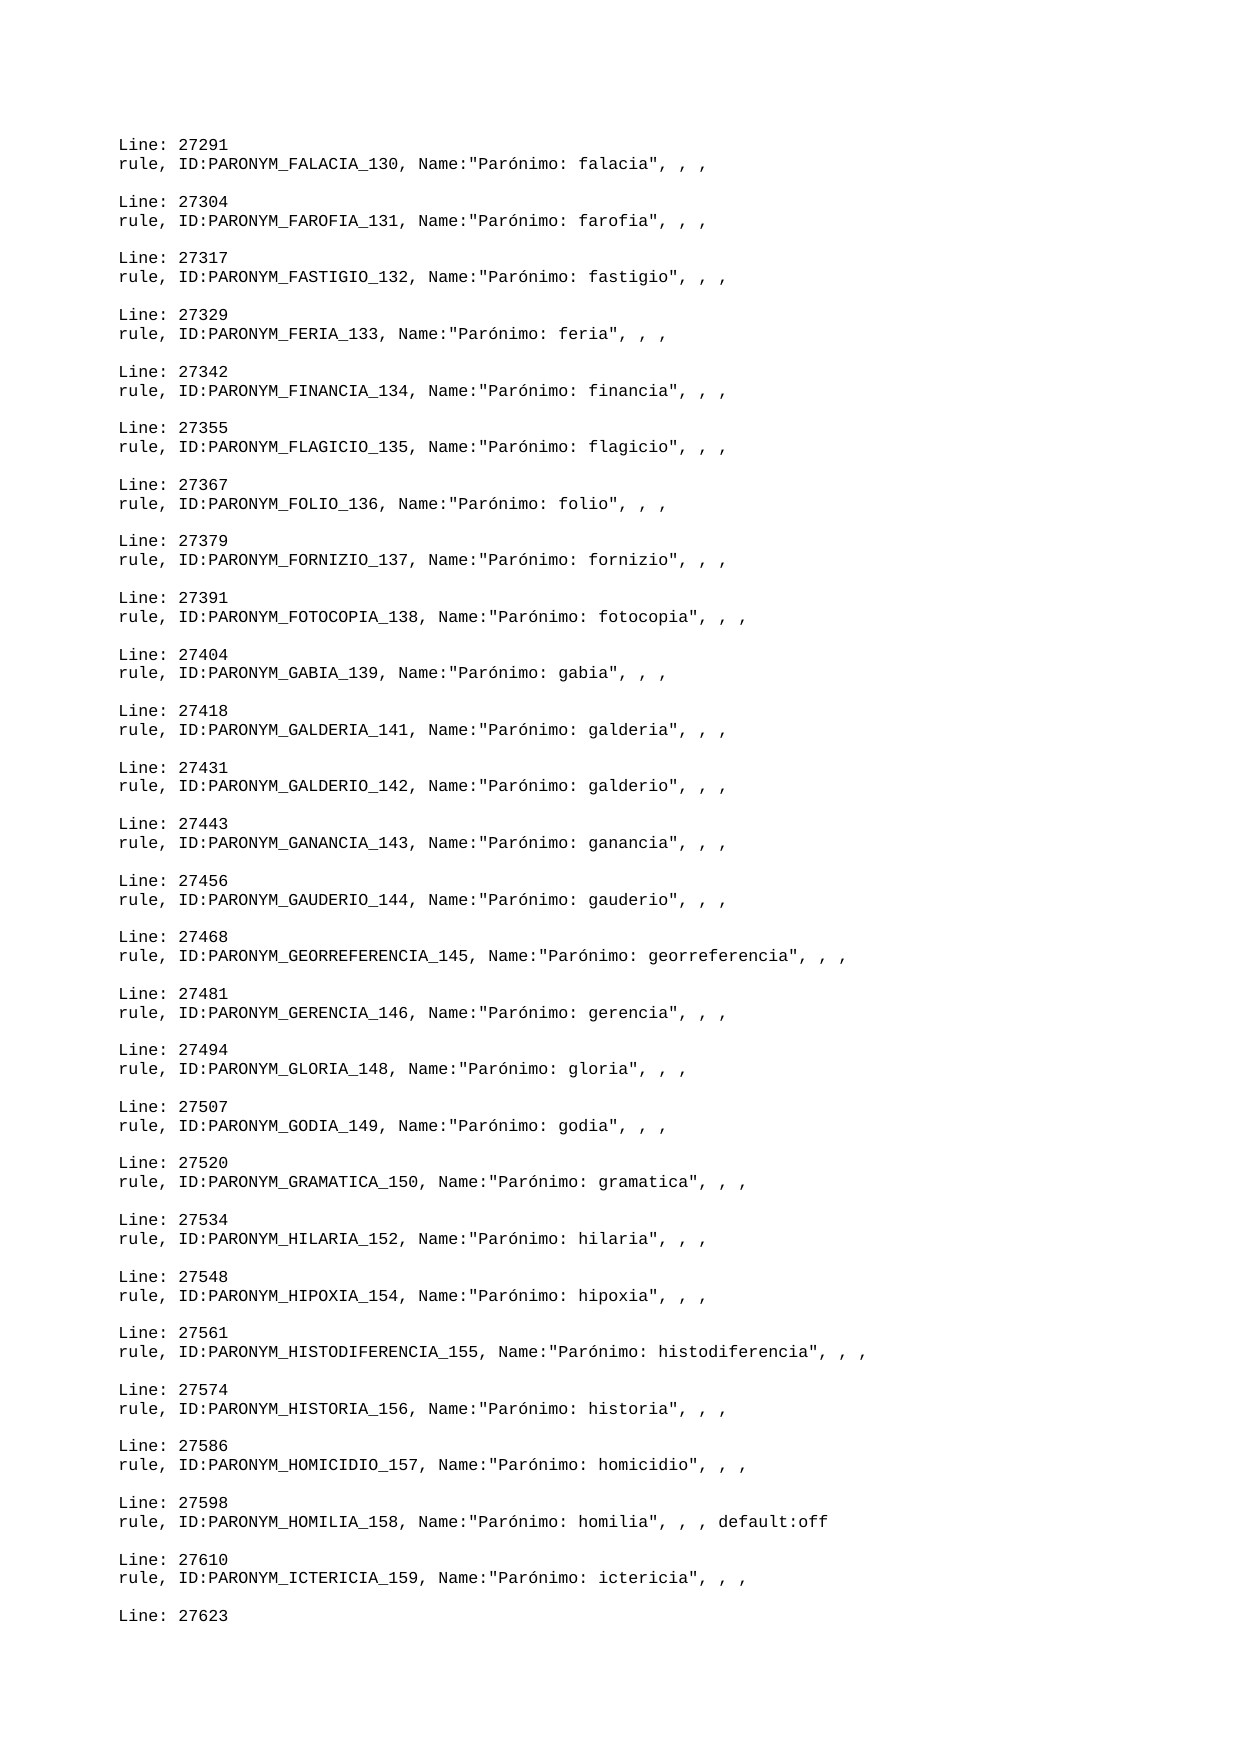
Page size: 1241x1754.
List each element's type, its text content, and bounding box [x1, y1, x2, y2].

text rule, ID:PARONYM_HILARIA_152, Name:"Parónimo: hilaria", , , [118, 1231, 1122, 1249]
text rule, ID:PARONYM_FERIA_133, Name:"Parónimo: feria", , , [118, 326, 1122, 344]
text rule, ID:PARONYM_GALDERIO_142, Name:"Parónimo: galderio", , , [118, 778, 1122, 797]
text rule, ID:PARONYM_GODIA_149, Name:"Parónimo: godia", , , [118, 1117, 1122, 1136]
text Line: 27391 [118, 589, 1122, 608]
text Line: 27404 [118, 646, 1122, 665]
text Line: 27355 [118, 420, 1122, 439]
text Line: 27418 [118, 703, 1122, 721]
text Line: 27586 [118, 1438, 1122, 1457]
text rule, ID:PARONYM_GANANCIA_143, Name:"Parónimo: ganancia", , , [118, 834, 1122, 853]
text Line: 27468 [118, 929, 1122, 948]
text Line: 27561 [118, 1325, 1122, 1344]
text rule, ID:PARONYM_GALDERIA_141, Name:"Parónimo: galderia", , , [118, 721, 1122, 740]
text rule, ID:PARONYM_FLAGICIO_135, Name:"Parónimo: flagicio", , , [118, 439, 1122, 457]
text rule, ID:PARONYM_FASTIGIO_132, Name:"Parónimo: fastigio", , , [118, 269, 1122, 288]
text Line: 27443 [118, 816, 1122, 834]
text rule, ID:PARONYM_HOMILIA_158, Name:"Parónimo: homilia", , , default:off [118, 1513, 1122, 1532]
text rule, ID:PARONYM_ICTERICIA_159, Name:"Parónimo: ictericia", , , [118, 1570, 1122, 1589]
text Line: 27534 [118, 1212, 1122, 1231]
text rule, ID:PARONYM_FOLIO_136, Name:"Parónimo: folio", , , [118, 495, 1122, 514]
text Line: 27304 [118, 193, 1122, 212]
text Line: 27291 [118, 137, 1122, 156]
text Line: 27481 [118, 985, 1122, 1004]
text rule, ID:PARONYM_HIPOXIA_154, Name:"Parónimo: hipoxia", , , [118, 1287, 1122, 1306]
text rule, ID:PARONYM_HOMICIDIO_157, Name:"Parónimo: homicidio", , , [118, 1457, 1122, 1476]
text Line: 27317 [118, 250, 1122, 269]
text rule, ID:PARONYM_GABIA_139, Name:"Parónimo: gabia", , , [118, 665, 1122, 684]
text rule, ID:PARONYM_GLORIA_148, Name:"Parónimo: gloria", , , [118, 1061, 1122, 1080]
text Line: 27520 [118, 1155, 1122, 1174]
text rule, ID:PARONYM_FAROFIA_131, Name:"Parónimo: farofia", , , [118, 212, 1122, 231]
text Line: 27456 [118, 872, 1122, 891]
text rule, ID:PARONYM_FORNIZIO_137, Name:"Parónimo: fornizio", , , [118, 552, 1122, 571]
text Line: 27342 [118, 363, 1122, 382]
text Line: 27623 [118, 1608, 1122, 1626]
text Line: 27574 [118, 1381, 1122, 1400]
text Line: 27329 [118, 307, 1122, 326]
text rule, ID:PARONYM_FINANCIA_134, Name:"Parónimo: financia", , , [118, 382, 1122, 401]
text rule, ID:PARONYM_GRAMATICA_150, Name:"Parónimo: gramatica", , , [118, 1174, 1122, 1193]
text Line: 27548 [118, 1268, 1122, 1287]
text rule, ID:PARONYM_GAUDERIO_144, Name:"Parónimo: gauderio", , , [118, 891, 1122, 910]
text rule, ID:PARONYM_FALACIA_130, Name:"Parónimo: falacia", , , [118, 156, 1122, 175]
text Line: 27598 [118, 1494, 1122, 1513]
text Line: 27379 [118, 533, 1122, 552]
text Line: 27367 [118, 476, 1122, 495]
text rule, ID:PARONYM_FOTOCOPIA_138, Name:"Parónimo: fotocopia", , , [118, 608, 1122, 627]
text Line: 27610 [118, 1551, 1122, 1570]
text rule, ID:PARONYM_GEORREFERENCIA_145, Name:"Parónimo: georreferencia", , , [118, 948, 1122, 967]
text Line: 27431 [118, 759, 1122, 778]
text rule, ID:PARONYM_HISTODIFERENCIA_155, Name:"Parónimo: histodiferencia", , , [118, 1344, 1122, 1362]
text Line: 27507 [118, 1098, 1122, 1117]
text rule, ID:PARONYM_GERENCIA_146, Name:"Parónimo: gerencia", , , [118, 1004, 1122, 1023]
text Line: 27494 [118, 1042, 1122, 1061]
text rule, ID:PARONYM_HISTORIA_156, Name:"Parónimo: historia", , , [118, 1400, 1122, 1419]
